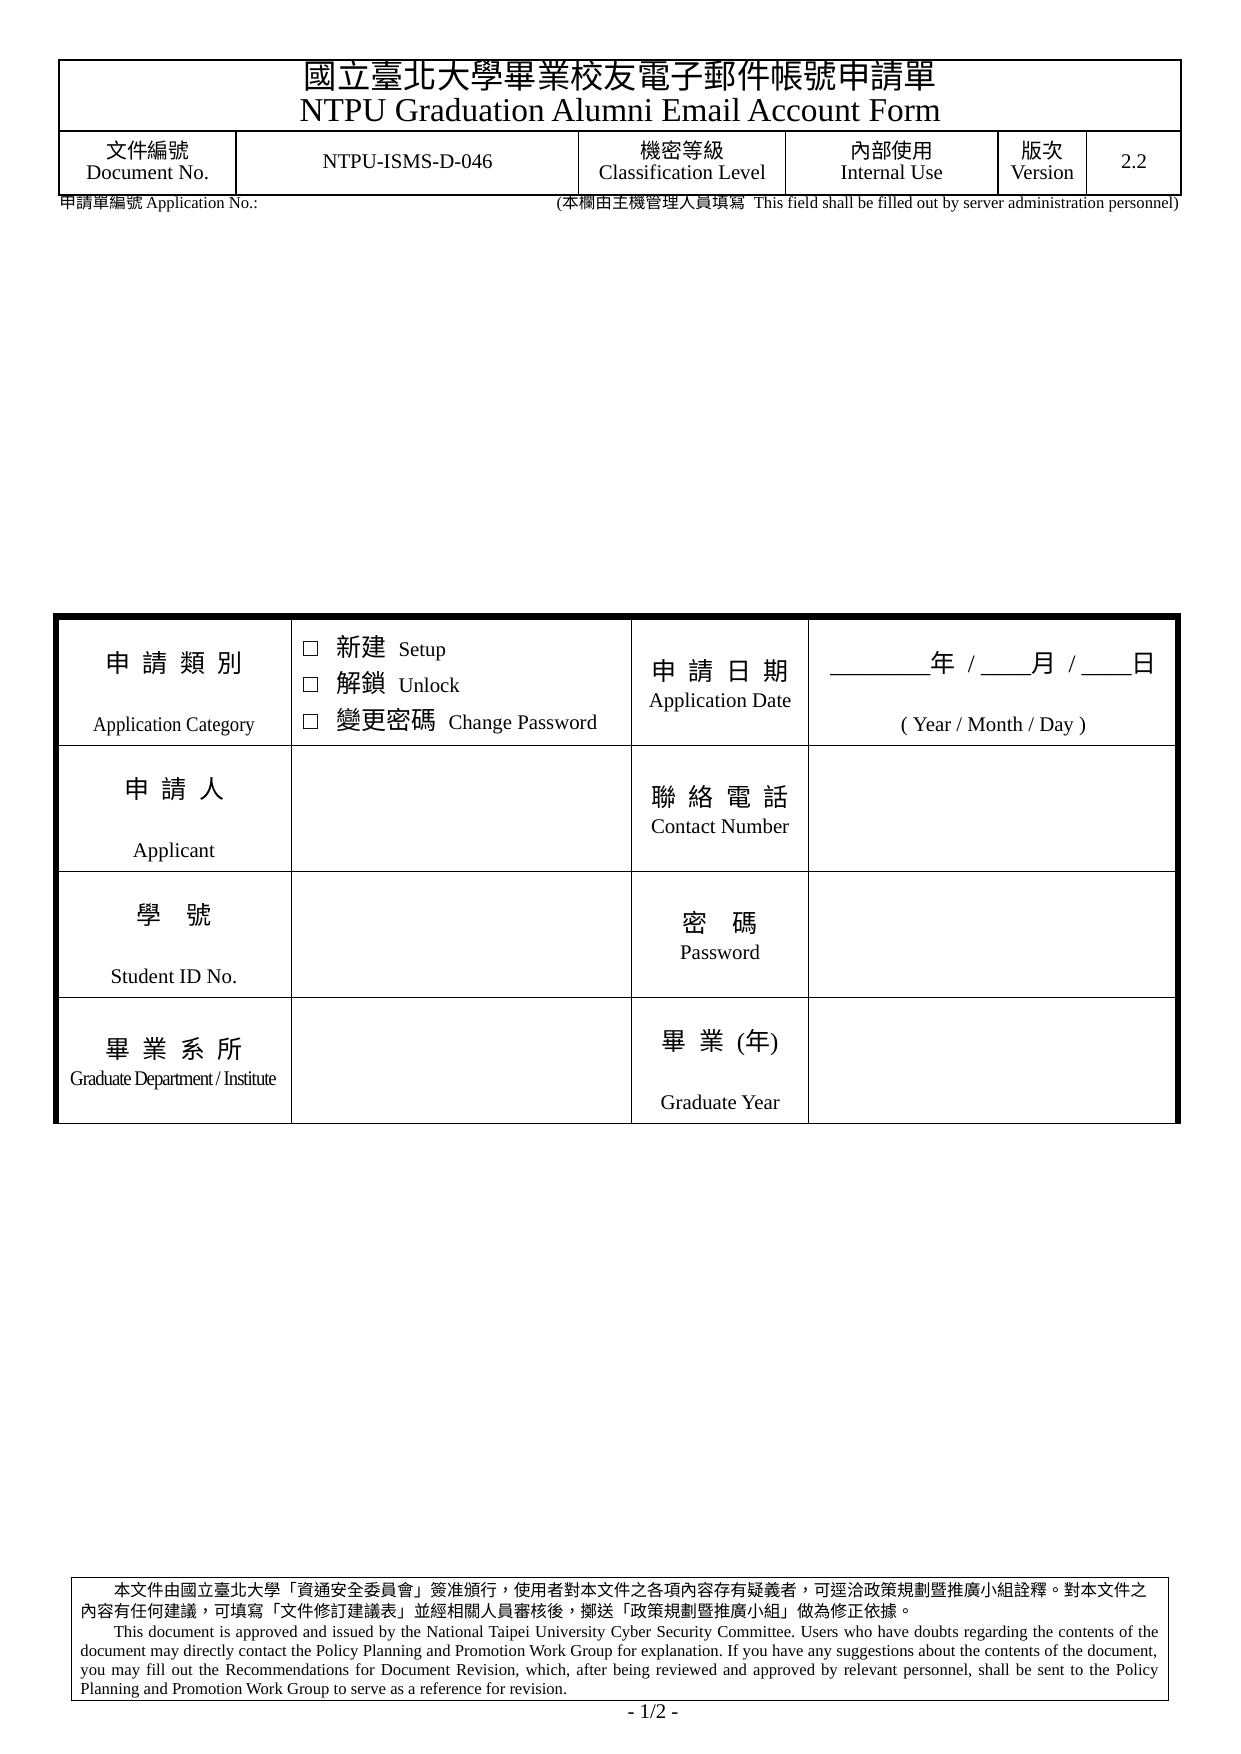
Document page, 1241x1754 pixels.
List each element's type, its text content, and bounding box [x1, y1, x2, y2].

table_header ________年 / ____月 / ____日 ( Year / Month / Day ) [809, 620, 1175, 744]
table_cell 申 請 人 Applicant [59, 746, 291, 871]
table_cell 聯 絡 電 話 Contact Number [632, 746, 808, 871]
table_header 申 請 日 期 Application Date [632, 620, 808, 744]
table_header 新建 Setup 解鎖 Unlock 變更密碼 Change Password [292, 620, 631, 744]
table_cell [292, 746, 631, 871]
table_cell [809, 998, 1175, 1123]
table_cell [809, 746, 1175, 871]
table_cell 畢 業 (年) Graduate Year [632, 998, 808, 1123]
table_header 申 請 類 別 Application Category [59, 620, 291, 744]
table_cell [292, 872, 631, 997]
table_cell 學 號 Student ID No. [59, 872, 291, 997]
table_cell [809, 872, 1175, 997]
table_cell [292, 998, 631, 1123]
table_cell 畢 業 系 所 Graduate Department / Institute [59, 998, 291, 1123]
table_cell 密 碼 Password [632, 872, 808, 997]
